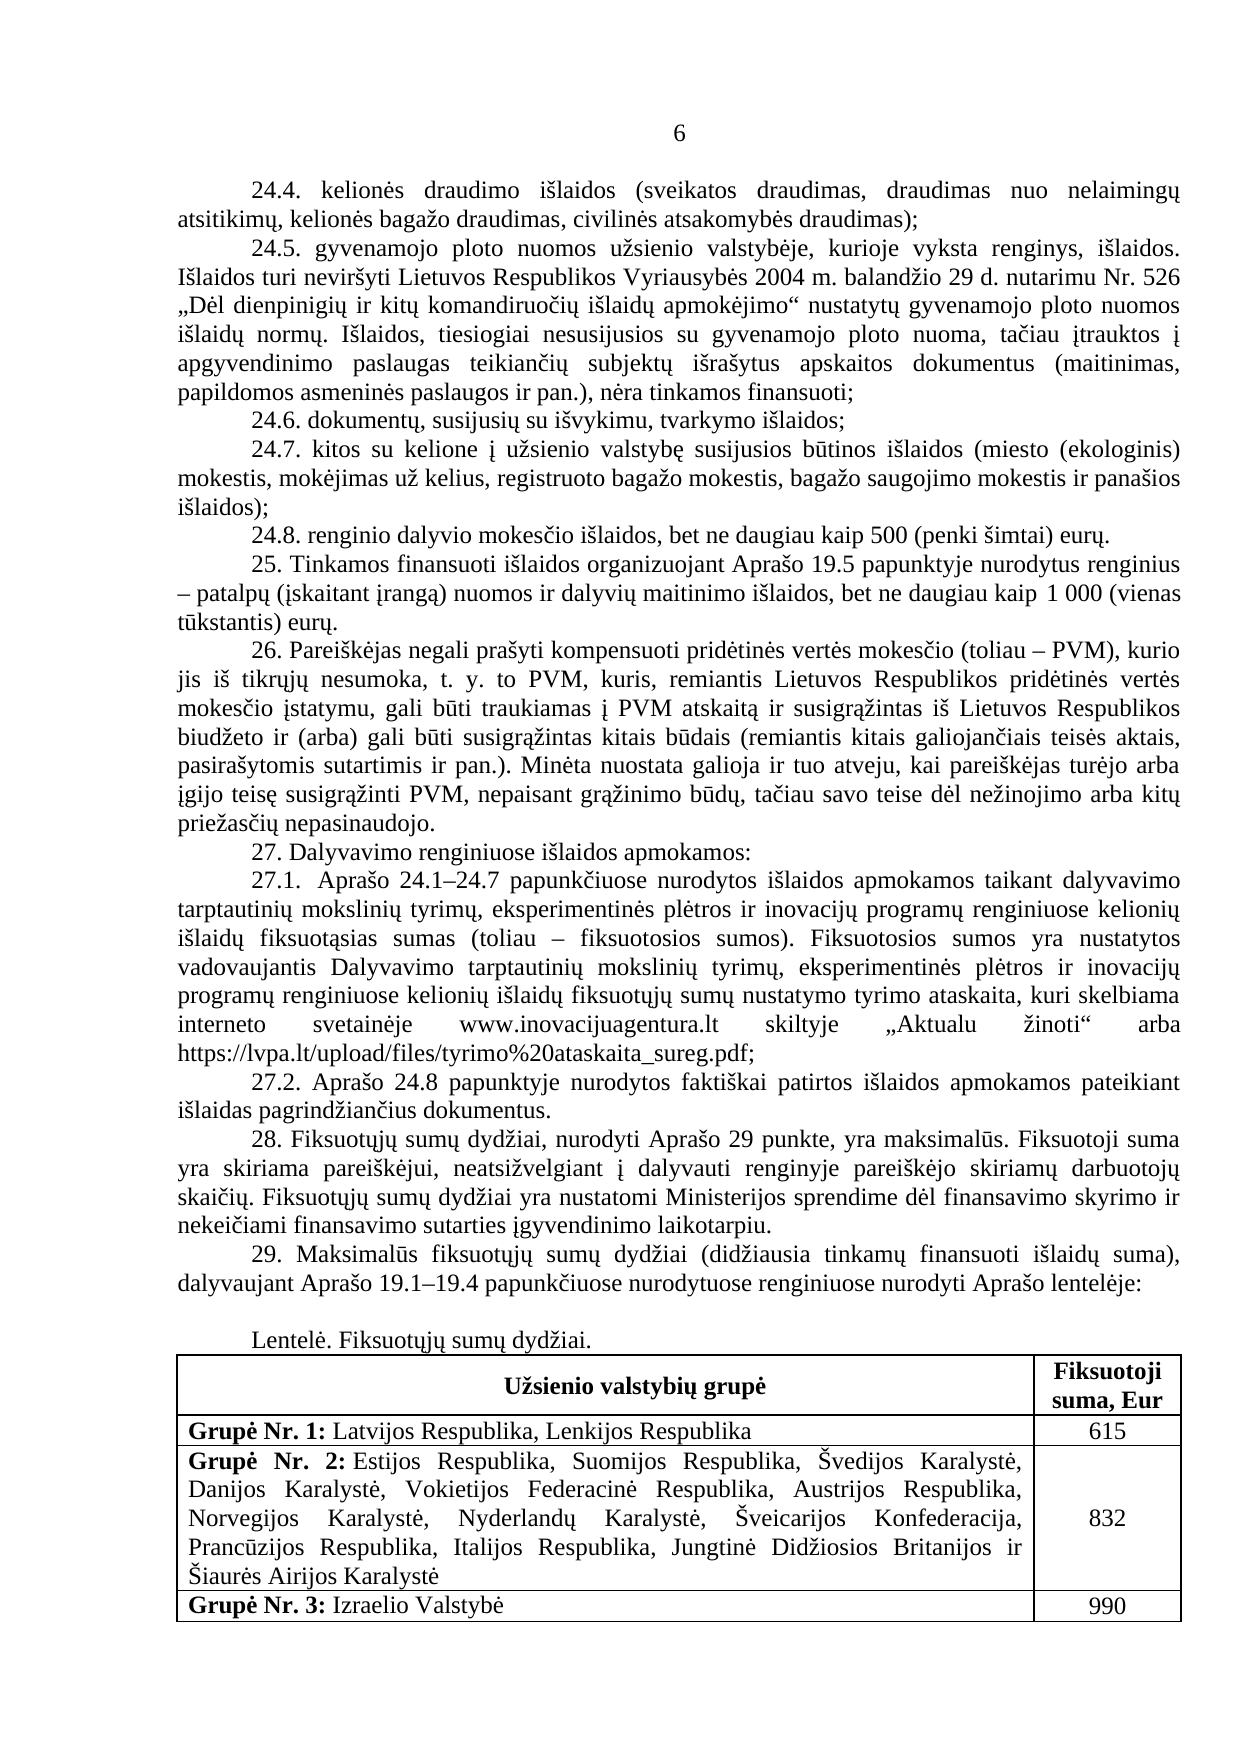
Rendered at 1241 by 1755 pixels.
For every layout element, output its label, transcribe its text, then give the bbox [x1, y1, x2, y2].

text Lentelė. Fiksuotųjų sumų dydžiai. [177, 1326, 1181, 1354]
table_cell Grupė Nr. 1: Latvijos Respublika, Lenkijos Respublika [178, 1416, 1033, 1445]
table_cell 615 [1035, 1416, 1180, 1445]
text 24.5. gyvenamojo ploto nuomos užsienio valstybėje, kurioje vyksta renginys, išlaidos. Išlaidos turi neviršyti Lietuvos Respublikos Vyriausybės 2004 m. balandžio 29 d. nutarimu Nr. 526 „Dėl dienpinigių ir kitų komandiruočių išlaidų apmokėjimo“ nustatytų gyvenamojo ploto nuomos išlaidų normų. Išlaidos, tiesiogiai nesusijusios su gyvenamojo ploto nuoma, tačiau įtrauktos į apgyvendinimo paslaugas teikiančių subjektų išrašytus apskaitos dokumentus (maitinimas, papildomos asmeninės paslaugos ir pan.), nėra tinkamos finansuoti; [177, 233, 1181, 406]
text 29. Maksimalūs fiksuotųjų sumų dydžiai (didžiausia tinkamų finansuoti išlaidų suma), dalyvaujant Aprašo 19.1–19.4 papunkčiuose nurodytuose renginiuose nurodyti Aprašo lentelėje: [177, 1239, 1181, 1297]
text 28. Fiksuotųjų sumų dydžiai, nurodyti Aprašo 29 punkte, yra maksimalūs. Fiksuotoji suma yra skiriama pareiškėjui, neatsižvelgiant į dalyvauti renginyje pareiškėjo skiriamų darbuotojų skaičių. Fiksuotųjų sumų dydžiai yra nustatomi Ministerijos sprendime dėl finansavimo skyrimo ir nekeičiami finansavimo sutarties įgyvendinimo laikotarpiu. [177, 1124, 1181, 1239]
text 27. Dalyvavimo renginiuose išlaidos apmokamos: [177, 837, 1181, 866]
text 27.1. Aprašo 24.1–24.7 papunkčiuose nurodytos išlaidos apmokamos taikant dalyvavimo tarptautinių mokslinių tyrimų, eksperimentinės plėtros ir inovacijų programų renginiuose kelionių išlaidų fiksuotąsias sumas (toliau – fiksuotosios sumos). Fiksuotosios sumos yra nustatytos vadovaujantis Dalyvavimo tarptautinių mokslinių tyrimų, eksperimentinės plėtros ir inovacijų programų renginiuose kelionių išlaidų fiksuotųjų sumų nustatymo tyrimo ataskaita, kuri skelbiama interneto svetainėje www.inovacijuagentura.lt skiltyje „Aktualu žinoti“ arba https://lvpa.lt/upload/files/tyrimo%20ataskaita_sureg.pdf; [177, 866, 1181, 1067]
table_cell 832 [1035, 1446, 1180, 1589]
text 24.7. kitos su kelione į užsienio valstybę susijusios būtinos išlaidos (miesto (ekologinis) mokestis, mokėjimas už kelius, registruoto bagažo mokestis, bagažo saugojimo mokestis ir panašios išlaidos); [177, 434, 1181, 521]
text 24.4. kelionės draudimo išlaidos (sveikatos draudimas, draudimas nuo nelaimingų atsitikimų, kelionės bagažo draudimas, civilinės atsakomybės draudimas); [177, 176, 1181, 233]
text 25. Tinkamos finansuoti išlaidos organizuojant Aprašo 19.5 papunktyje nurodytus renginius – patalpų (įskaitant įrangą) nuomos ir dalyvių maitinimo išlaidos, bet ne daugiau kaip 1 000 (vienas tūkstantis) eurų. [177, 549, 1181, 636]
text 24.6. dokumentų, susijusių su išvykimu, tvarkymo išlaidos; [177, 406, 1181, 434]
text 26. Pareiškėjas negali prašyti kompensuoti pridėtinės vertės mokesčio (toliau – PVM), kurio jis iš tikrųjų nesumoka, t. y. to PVM, kuris, remiantis Lietuvos Respublikos pridėtinės vertės mokesčio įstatymu, gali būti traukiamas į PVM atskaitą ir susigrąžintas iš Lietuvos Respublikos biudžeto ir (arba) gali būti susigrąžintas kitais būdais (remiantis kitais galiojančiais teisės aktais, pasirašytomis sutartimis ir pan.). Minėta nuostata galioja ir tuo atveju, kai pareiškėjas turėjo arba įgijo teisę susigrąžinti PVM, nepaisant grąžinimo būdų, tačiau savo teise dėl nežinojimo arba kitų priežasčių nepasinaudojo. [177, 636, 1181, 837]
text 27.2. Aprašo 24.8 papunktyje nurodytos faktiškai patirtos išlaidos apmokamos pateikiant išlaidas pagrindžiančius dokumentus. [177, 1067, 1181, 1124]
table_cell Grupė Nr. 3: Izraelio Valstybė [178, 1591, 1033, 1621]
text 24.8. renginio dalyvio mokesčio išlaidos, bet ne daugiau kaip 500 (penki šimtai) eurų. [177, 521, 1181, 549]
table_header Užsienio valstybių grupė [178, 1356, 1033, 1414]
table_cell Grupė Nr. 2: Estijos Respublika, Suomijos Respublika, Švedijos Karalystė, Danijos Karalystė, Vokietijos Federacinė Respublika, Austrijos Respublika, Norvegijos Karalystė, Nyderlandų Karalystė, Šveicarijos Konfederacija, Prancūzijos Respublika, Italijos Respublika, Jungtinė Didžiosios Britanijos ir Šiaurės Airijos Karalystė [178, 1446, 1033, 1589]
table_cell 990 [1035, 1591, 1180, 1621]
table_header Fiksuotoji suma, Eur [1035, 1356, 1180, 1414]
